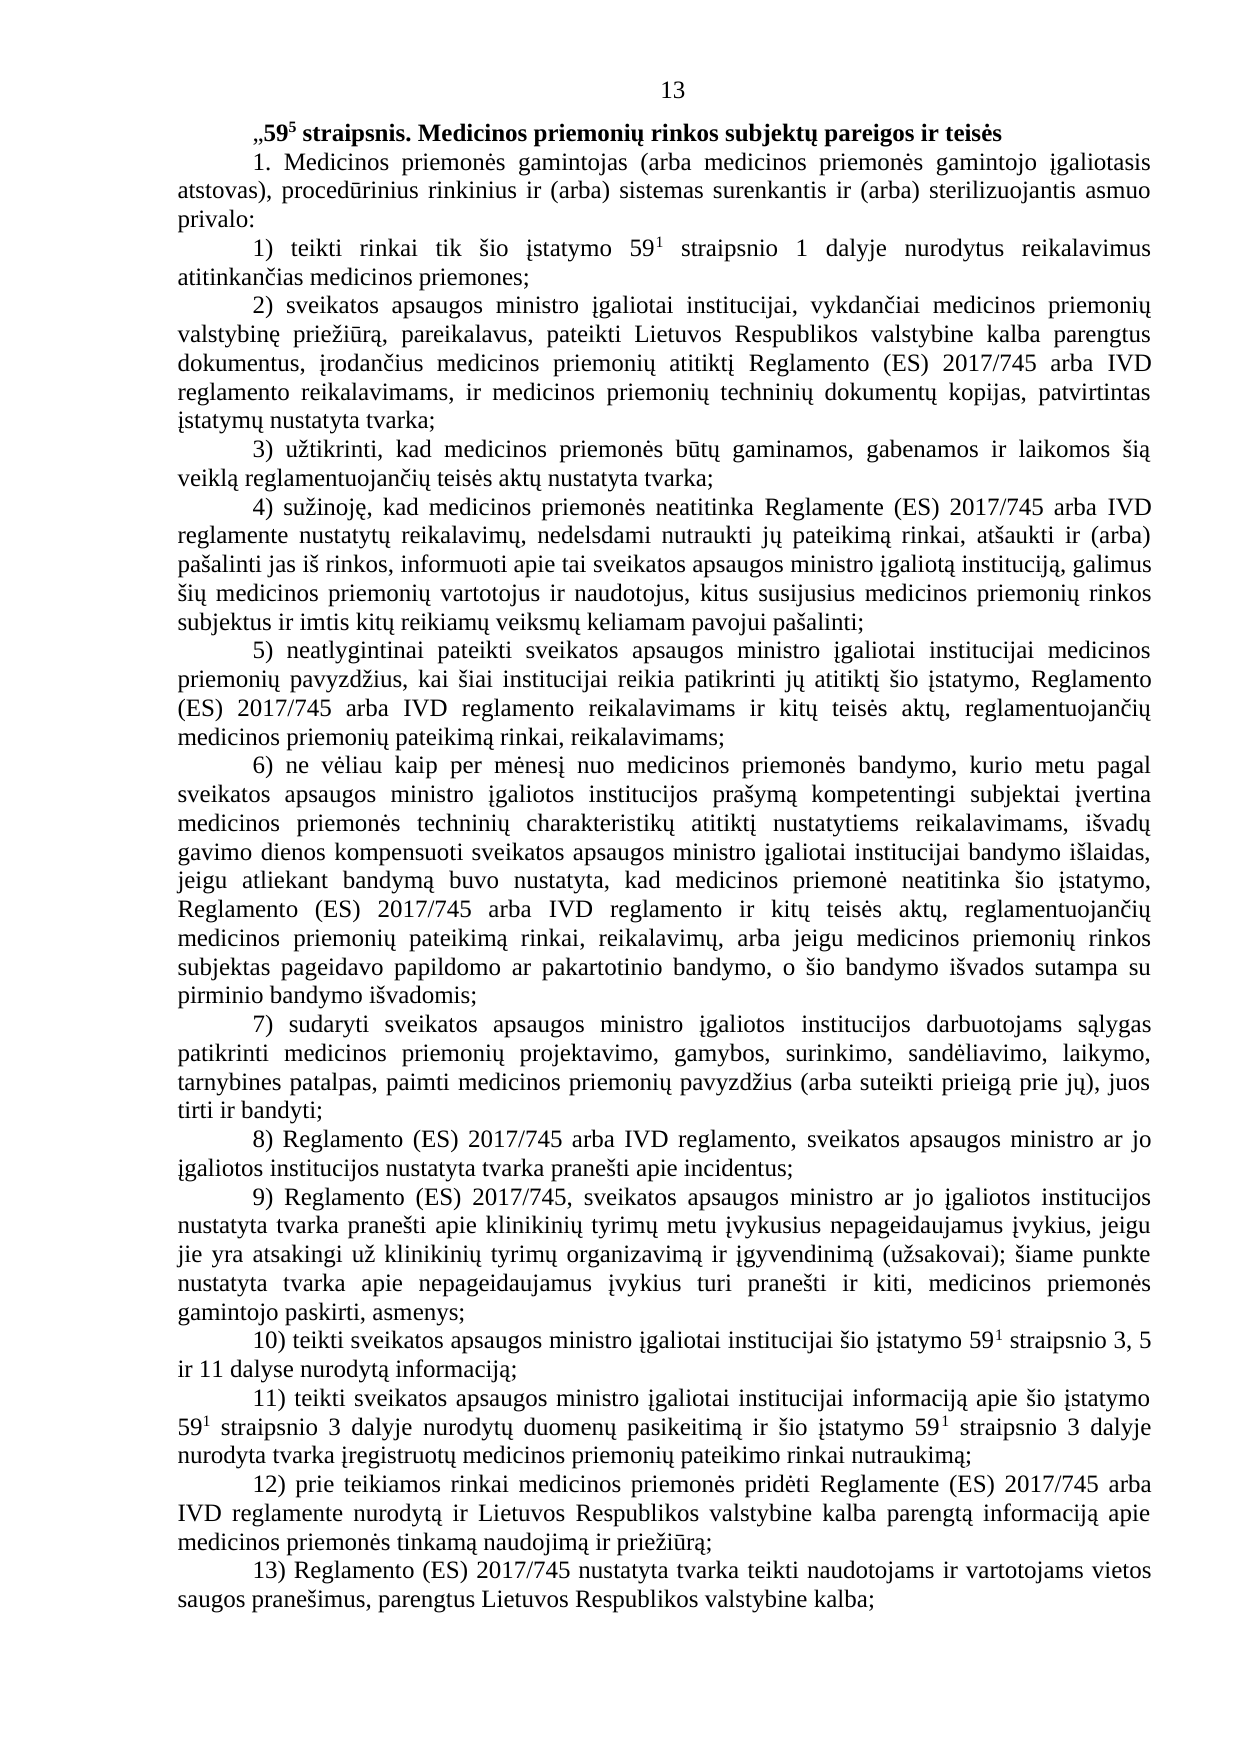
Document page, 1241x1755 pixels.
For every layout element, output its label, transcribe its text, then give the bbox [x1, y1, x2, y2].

text 8) Reglamento (ES) 2017/745 arba IVD reglamento, sveikatos apsaugos ministro ar jo įgaliotos institucijos nustatyta tvarka pranešti apie incidentus; [177, 1124, 1152, 1182]
text 1. Medicinos priemonės gamintojas (arba medicinos priemonės gamintojo įgaliotasis atstovas), procedūrinius rinkinius ir (arba) sistemas surenkantis ir (arba) sterilizuojantis asmuo privalo: [177, 147, 1152, 233]
text 7) sudaryti sveikatos apsaugos ministro įgaliotos institucijos darbuotojams sąlygas patikrinti medicinos priemonių projektavimo, gamybos, surinkimo, sandėliavimo, laikymo, tarnybines patalpas, paimti medicinos priemonių pavyzdžius (arba suteikti prieigą prie jų), juos tirti ir bandyti; [177, 1009, 1152, 1124]
text 1) teikti rinkai tik šio įstatymo 591 straipsnio 1 dalyje nurodytus reikalavimus atitinkančias medicinos priemones; [177, 233, 1152, 291]
text 11) teikti sveikatos apsaugos ministro įgaliotai institucijai informaciją apie šio įstatymo 591 straipsnio 3 dalyje nurodytų duomenų pasikeitimą ir šio įstatymo 591 straipsnio 3 dalyje nurodyta tvarka įregistruotų medicinos priemonių pateikimo rinkai nutraukimą; [177, 1383, 1152, 1469]
text 9) Reglamento (ES) 2017/745, sveikatos apsaugos ministro ar jo įgaliotos institucijos nustatyta tvarka pranešti apie klinikinių tyrimų metu įvykusius nepageidaujamus įvykius, jeigu jie yra atsakingi už klinikinių tyrimų organizavimą ir įgyvendinimą (užsakovai); šiame punkte nustatyta tvarka apie nepageidaujamus įvykius turi pranešti ir kiti, medicinos priemonės gamintojo paskirti, asmenys; [177, 1182, 1152, 1326]
text 5) neatlygintinai pateikti sveikatos apsaugos ministro įgaliotai institucijai medicinos priemonių pavyzdžius, kai šiai institucijai reikia patikrinti jų atitiktį šio įstatymo, Reglamento (ES) 2017/745 arba IVD reglamento reikalavimams ir kitų teisės aktų, reglamentuojančių medicinos priemonių pateikimą rinkai, reikalavimams; [177, 636, 1152, 751]
text 6) ne vėliau kaip per mėnesį nuo medicinos priemonės bandymo, kurio metu pagal sveikatos apsaugos ministro įgaliotos institucijos prašymą kompetentingi subjektai įvertina medicinos priemonės techninių charakteristikų atitiktį nustatytiems reikalavimams, išvadų gavimo dienos kompensuoti sveikatos apsaugos ministro įgaliotai institucijai bandymo išlaidas, jeigu atliekant bandymą buvo nustatyta, kad medicinos priemonė neatitinka šio įstatymo, Reglamento (ES) 2017/745 arba IVD reglamento ir kitų teisės aktų, reglamentuojančių medicinos priemonių pateikimą rinkai, reikalavimų, arba jeigu medicinos priemonių rinkos subjektas pageidavo papildomo ar pakartotinio bandymo, o šio bandymo išvados sutampa su pirminio bandymo išvadomis; [177, 751, 1152, 1009]
text 4) sužinoję, kad medicinos priemonės neatitinka Reglamente (ES) 2017/745 arba IVD reglamente nustatytų reikalavimų, nedelsdami nutraukti jų pateikimą rinkai, atšaukti ir (arba) pašalinti jas iš rinkos, informuoti apie tai sveikatos apsaugos ministro įgaliotą instituciją, galimus šių medicinos priemonių vartotojus ir naudotojus, kitus susijusius medicinos priemonių rinkos subjektus ir imtis kitų reikiamų veiksmų keliamam pavojui pašalinti; [177, 492, 1152, 636]
text 10) teikti sveikatos apsaugos ministro įgaliotai institucijai šio įstatymo 591 straipsnio 3, 5 ir 11 dalyse nurodytą informaciją; [177, 1326, 1152, 1383]
text 13) Reglamento (ES) 2017/745 nustatyta tvarka teikti naudotojams ir vartotojams vietos saugos pranešimus, parengtus Lietuvos Respublikos valstybine kalba; [177, 1556, 1152, 1613]
text „595 straipsnis. Medicinos priemonių rinkos subjektų pareigos ir teisės [177, 118, 1152, 147]
text 3) užtikrinti, kad medicinos priemonės būtų gaminamos, gabenamos ir laikomos šią veiklą reglamentuojančių teisės aktų nustatyta tvarka; [177, 434, 1152, 492]
text 12) prie teikiamos rinkai medicinos priemonės pridėti Reglamente (ES) 2017/745 arba IVD reglamente nurodytą ir Lietuvos Respublikos valstybine kalba parengtą informaciją apie medicinos priemonės tinkamą naudojimą ir priežiūrą; [177, 1469, 1152, 1556]
text 2) sveikatos apsaugos ministro įgaliotai institucijai, vykdančiai medicinos priemonių valstybinę priežiūrą, pareikalavus, pateikti Lietuvos Respublikos valstybine kalba parengtus dokumentus, įrodančius medicinos priemonių atitiktį Reglamento (ES) 2017/745 arba IVD reglamento reikalavimams, ir medicinos priemonių techninių dokumentų kopijas, patvirtintas įstatymų nustatyta tvarka; [177, 291, 1152, 434]
